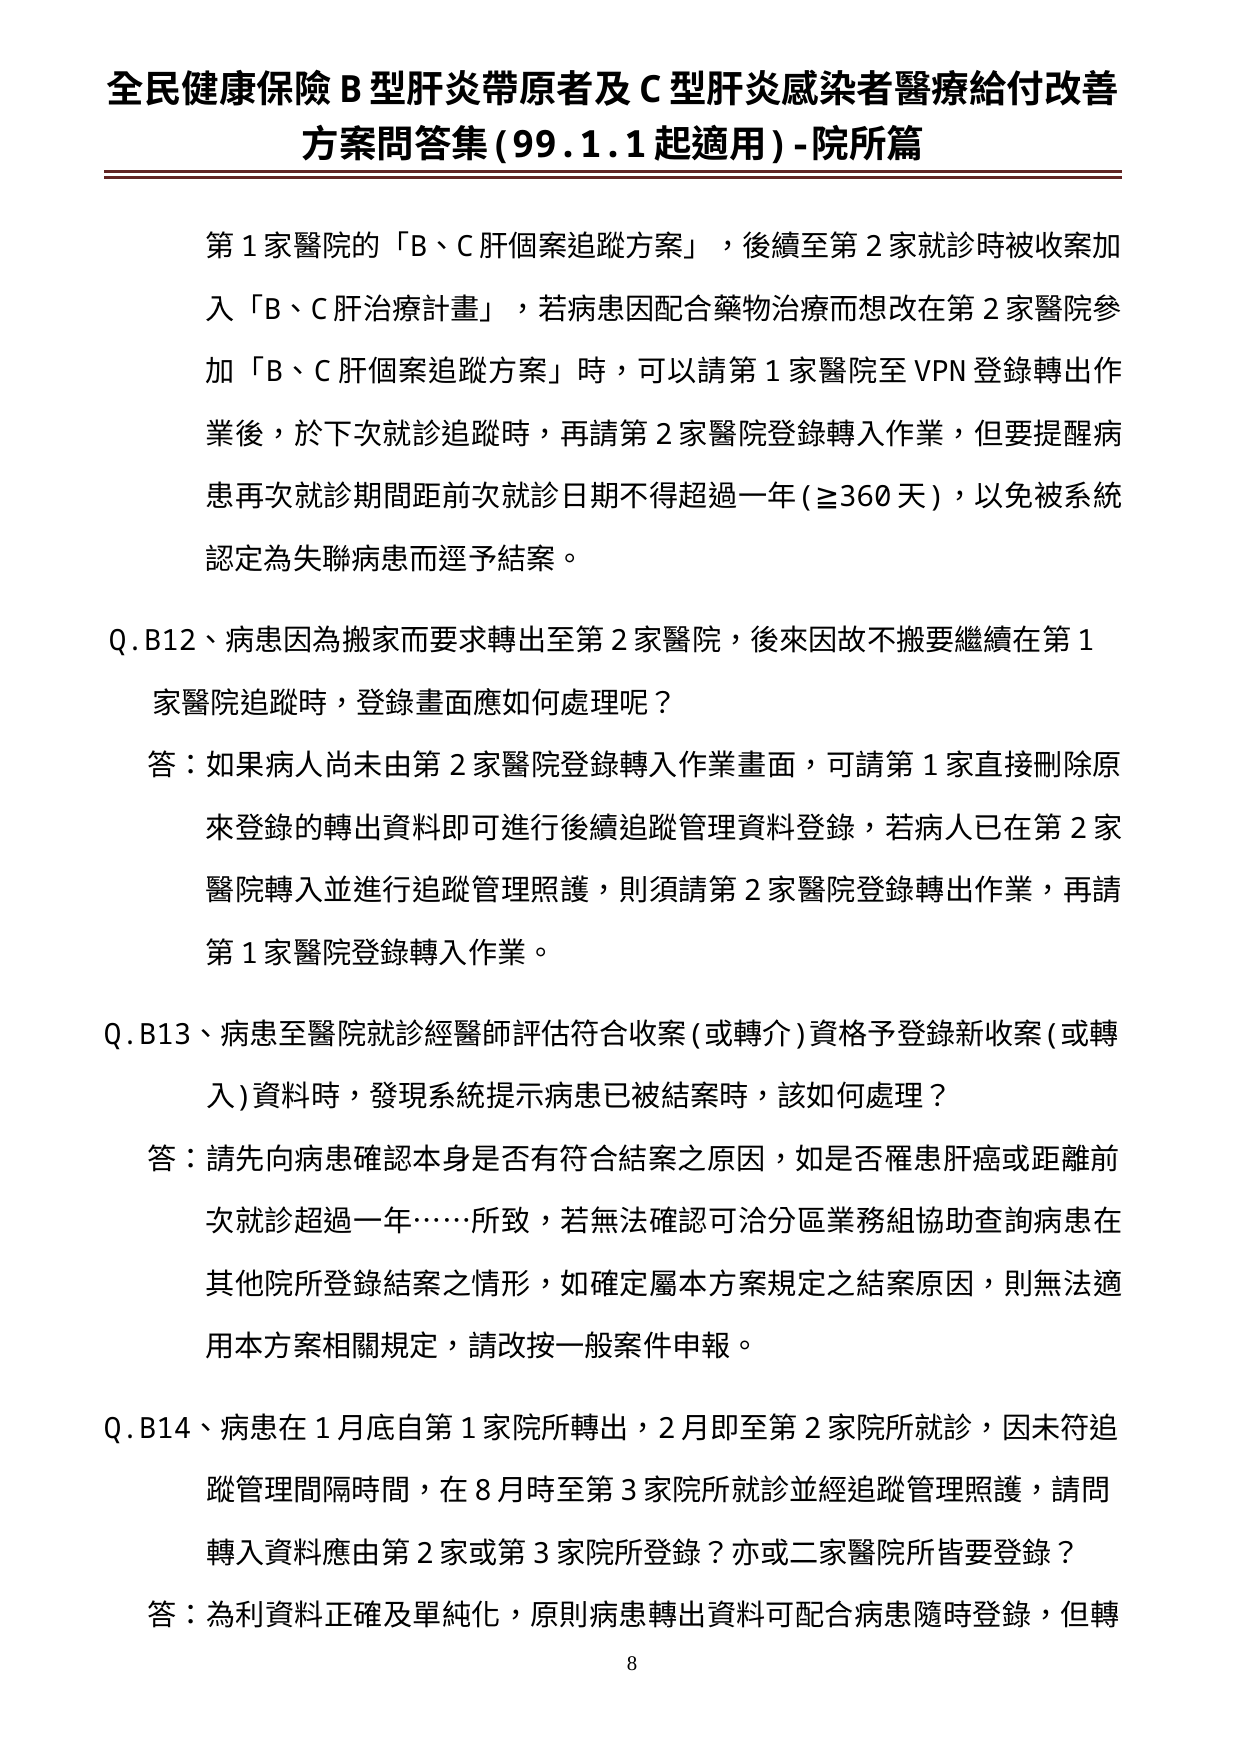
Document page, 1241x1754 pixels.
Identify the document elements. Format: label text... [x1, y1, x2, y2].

text 答：如果病人尚未由第2家醫院登錄轉入作業畫面，可請第1家直接刪除原來登錄的轉出資料即可進行後續追蹤管理資料登錄，若病人已在第2家醫院轉入並進行追蹤管理照護，則須請第2家醫院登錄轉出作業，再請第1家醫院登錄轉入作業。 [147, 721, 1122, 971]
text Q.B13、病患至醫院就診經醫師評估符合收案(或轉介)資格予登錄新收案(或轉入)資料時，發現系統提示病患已被結案時，該如何處理？ [103, 990, 1122, 1115]
text 答：為利資料正確及單純化，原則病患轉出資料可配合病患隨時登錄，但轉 [147, 1571, 1122, 1634]
text 第1家醫院的「B、C肝個案追蹤方案」，後續至第2家就診時被收案加入「B、C肝治療計畫」，若病患因配合藥物治療而想改在第2家醫院參加「B、C肝個案追蹤方案」時，可以請第1家醫院至VPN登錄轉出作業後，於下次就診追蹤時，再請第2家醫院登錄轉入作業，但要提醒病患再次就診期間距前次就診日期不得超過一年(≧360天)，以免被系統認定為失聯病患而逕予結案。 [147, 202, 1122, 577]
text Q.B14、病患在1月底自第1家院所轉出，2月即至第2家院所就診，因未符追蹤管理間隔時間，在8月時至第3家院所就診並經追蹤管理照護，請問轉入資料應由第2家或第3家院所登錄？亦或二家醫院所皆要登錄？ [103, 1384, 1122, 1571]
text Q.B12、病患因為搬家而要求轉出至第2家醫院，後來因故不搬要繼續在第1家醫院追蹤時，登錄畫面應如何處理呢？ [108, 596, 1122, 721]
text 答：請先向病患確認本身是否有符合結案之原因，如是否罹患肝癌或距離前次就診超過一年……所致，若無法確認可洽分區業務組協助查詢病患在其他院所登錄結案之情形，如確定屬本方案規定之結案原因，則無法適用本方案相關規定，請改按一般案件申報。 [147, 1115, 1122, 1365]
